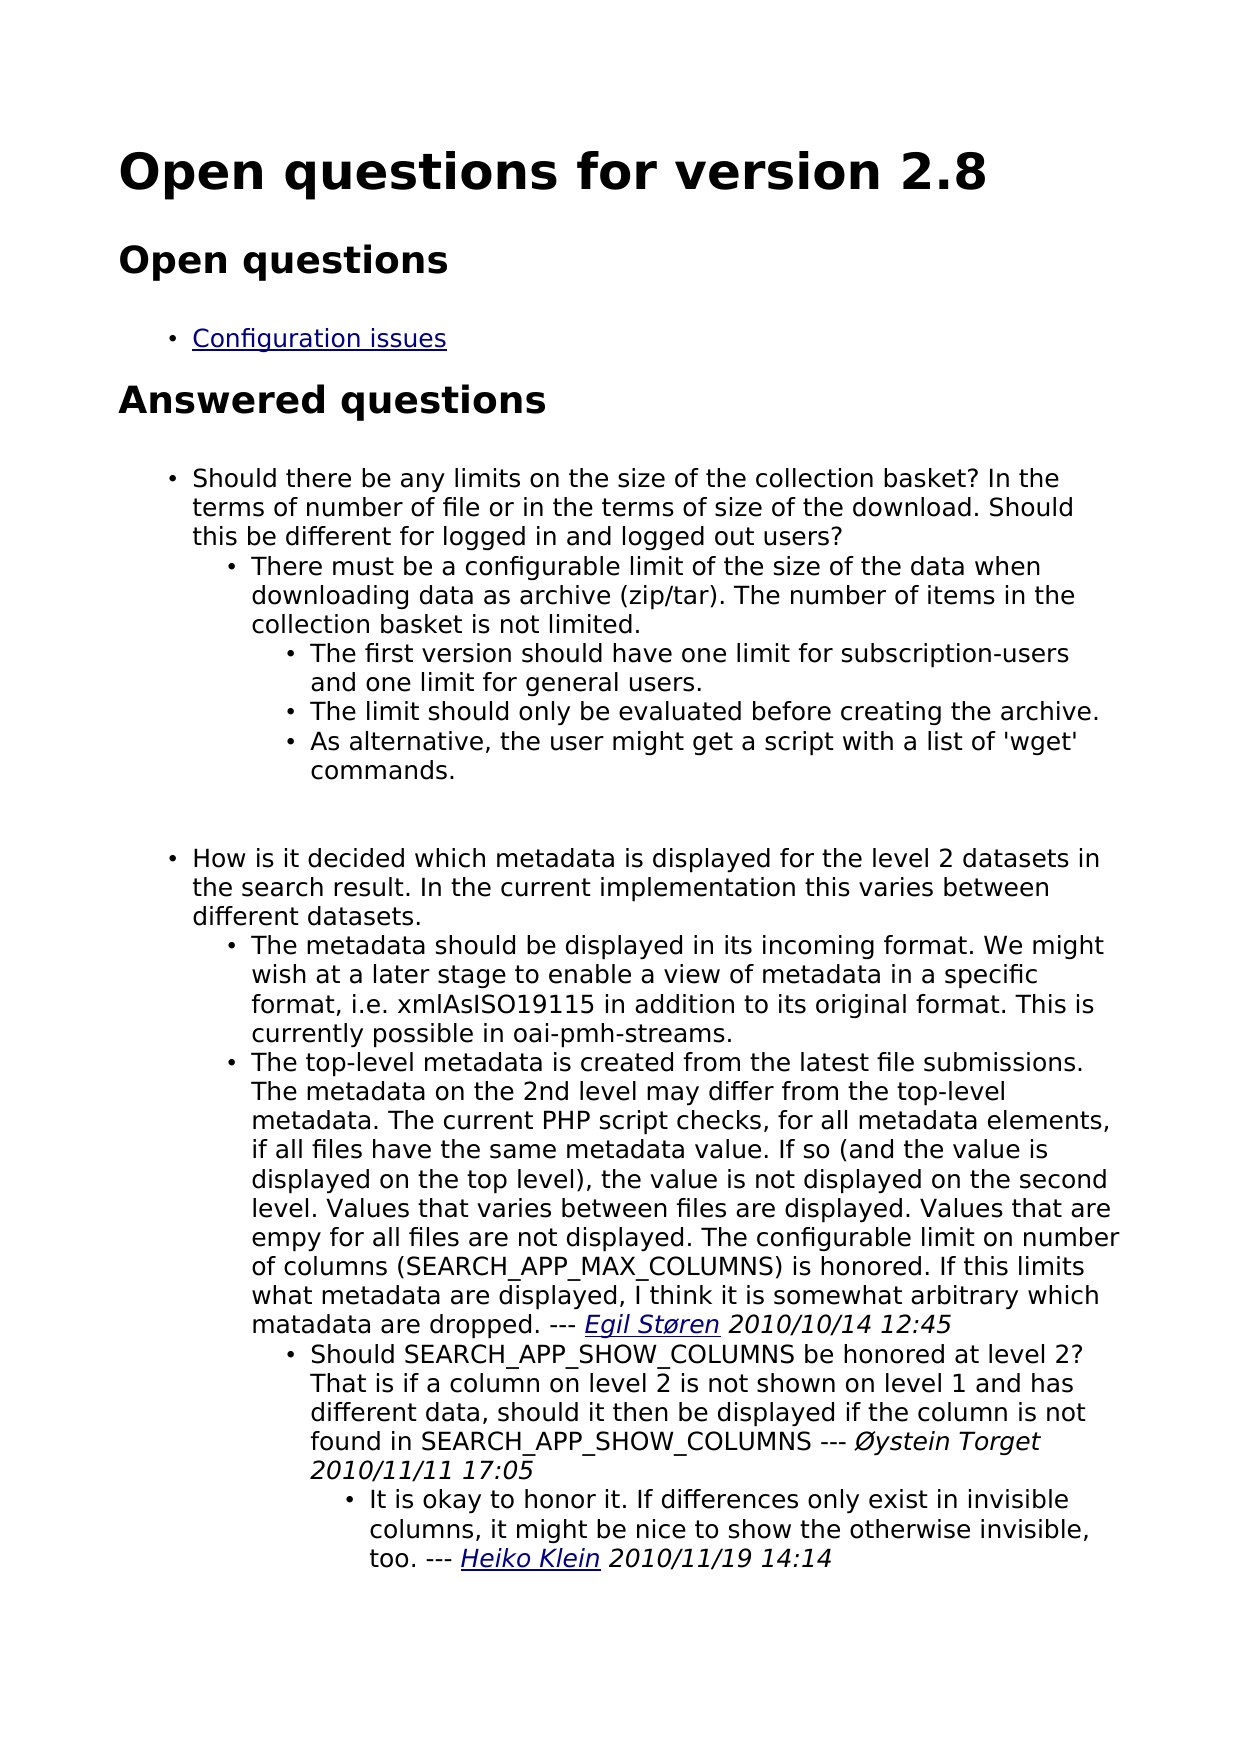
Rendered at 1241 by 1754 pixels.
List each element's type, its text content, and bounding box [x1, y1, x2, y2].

list The limit should only be evaluated before creating the archive. [295, 698, 1122, 727]
list How is it decided which metadata is displayed for the level 2 datasets in the search result. In the current implementation this varies between different datasets. [177, 844, 1122, 932]
subtitle Answered questions [118, 379, 1122, 422]
list Configuration issues [177, 324, 1122, 354]
list The top-level metadata is created from the latest file submissions. The metadata on the 2nd level may differ from the top-level metadata. The current PHP script checks, for all metadata elements, if all files have the same metadata value. If so (and the value is displayed on the top level), the value is not displayed on the second level. Values that varies between files are displayed. Values that are empy for all files are not displayed. The configurable limit on number of columns (SEARCH_APP_MAX_COLUMNS) is honored. If this limits what metadata are displayed, I think it is somewhat arbitrary which matadata are dropped. --- Egil Støren 2010/10/14 12:45 [236, 1048, 1122, 1340]
list The first version should have one limit for subscription-users and one limit for general users. [295, 639, 1122, 698]
subtitle Open questions for version 2.8 [118, 143, 1122, 201]
list It is okay to honor it. If differences only exist in invisible columns, it might be nice to show the otherwise invisible, too. --- Heiko Klein 2010/11/19 14:14 [354, 1486, 1122, 1573]
list Should SEARCH_APP_SHOW_COLUMNS be honored at level 2? That is if a column on level 2 is not shown on level 1 and has different data, should it then be displayed if the column is not found in SEARCH_APP_SHOW_COLUMNS --- Øystein Torget 2010/11/11 17:05 [295, 1340, 1122, 1486]
subtitle Open questions [118, 239, 1122, 282]
list As alternative, the user might get a script with a list of 'wget' commands. [295, 727, 1122, 785]
list There must be a configurable limit of the size of the data when downloading data as archive (zip/tar). The number of items in the collection basket is not limited. [236, 552, 1122, 639]
list Should there be any limits on the size of the collection basket? In the terms of number of file or in the terms of size of the download. Should this be different for logged in and logged out users? [177, 464, 1122, 552]
list The metadata should be displayed in its incoming format. We might wish at a later stage to enable a view of metadata in a specific format, i.e. xmlAsISO19115 in addition to its original format. This is currently possible in oai-pmh-streams. [236, 932, 1122, 1048]
